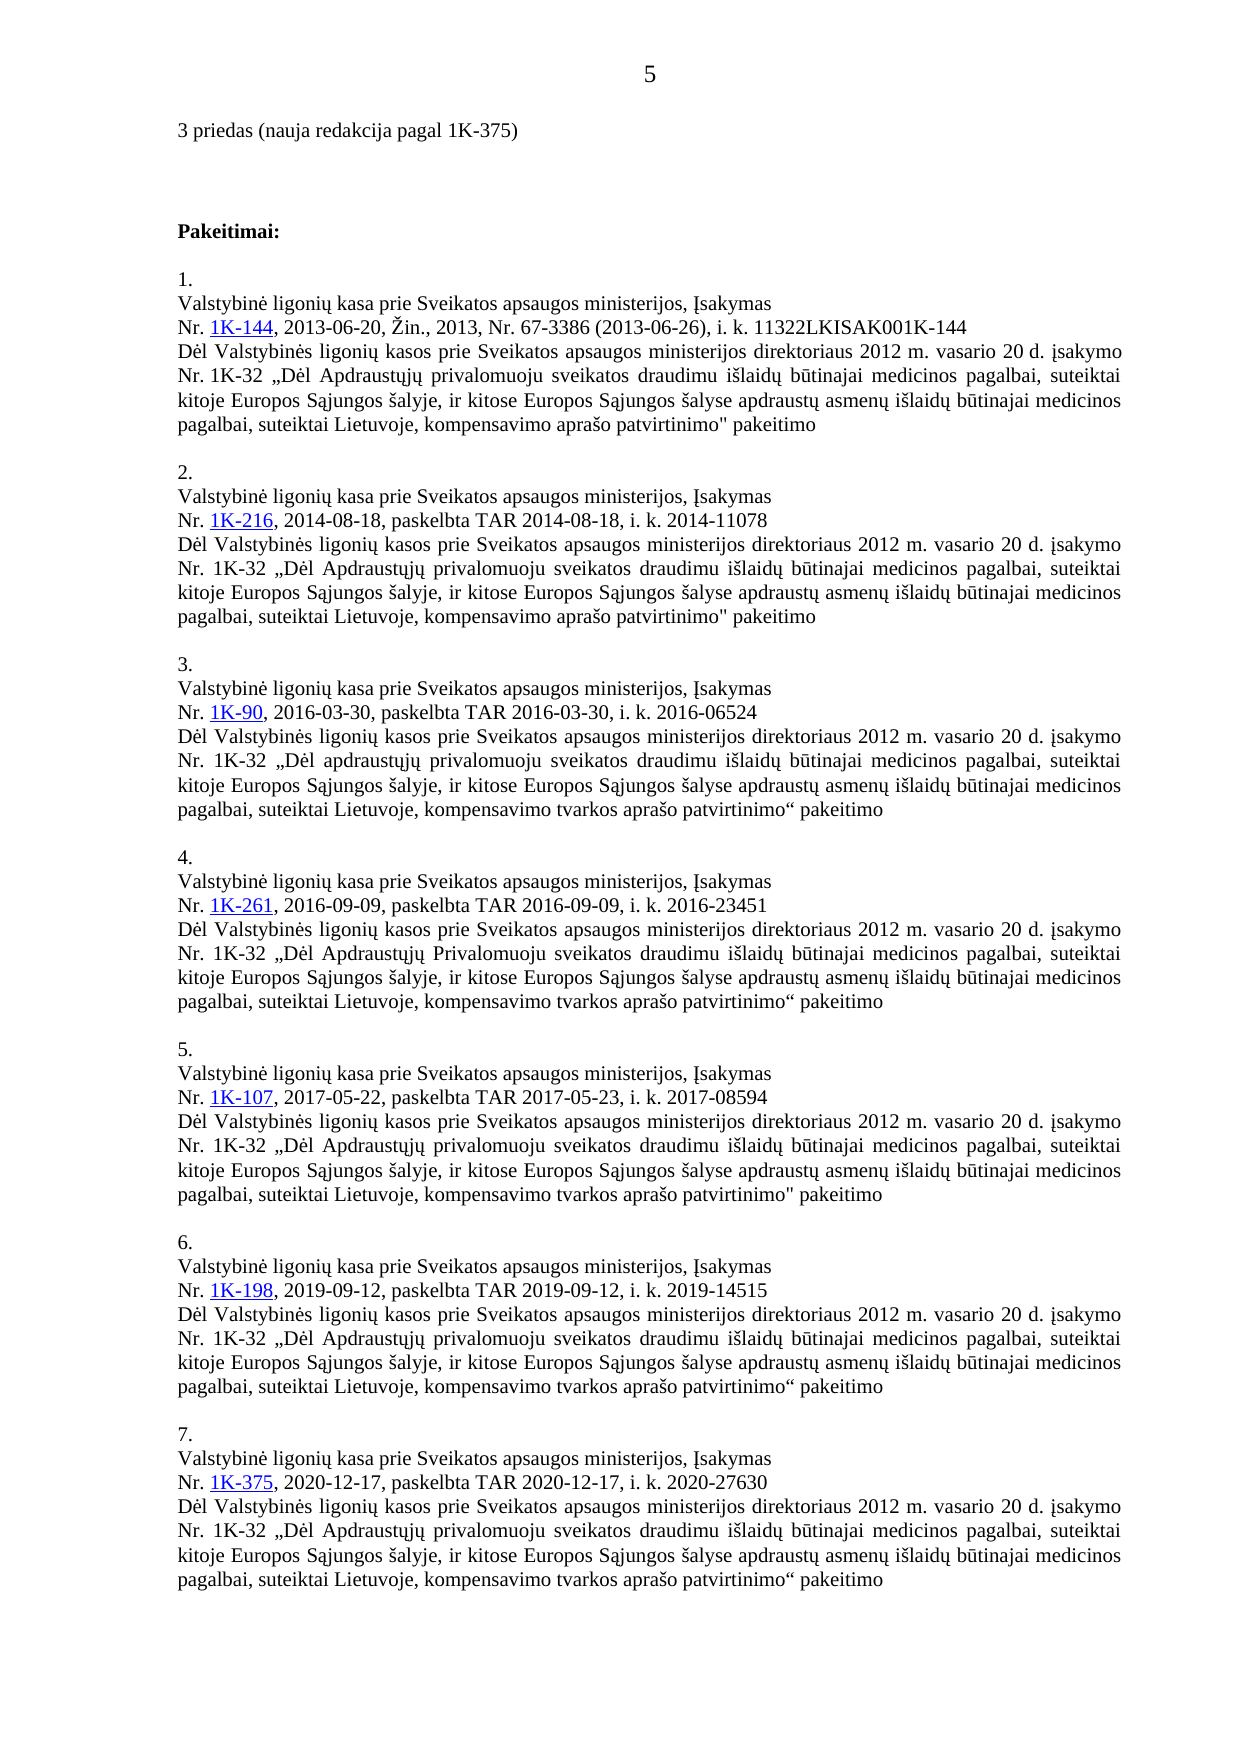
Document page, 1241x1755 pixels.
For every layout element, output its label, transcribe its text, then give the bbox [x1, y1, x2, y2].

text Dėl Valstybinės ligonių kasos prie Sveikatos apsaugos ministerijos direktoriaus 2012 m. vasario 20 d. įsakymo Nr. 1K-32 „Dėl Apdraustųjų privalomuoju sveikatos draudimu išlaidų būtinajai medicinos pagalbai, suteiktai kitoje Europos Sąjungos šalyje, ir kitose Europos Sąjungos šalyse apdraustų asmenų išlaidų būtinajai medicinos pagalbai, suteiktai Lietuvoje, kompensavimo tvarkos aprašo patvirtinimo" pakeitimo [177, 1109, 1122, 1206]
text Valstybinė ligonių kasa prie Sveikatos apsaugos ministerijos, Įsakymas [177, 676, 1122, 700]
text Valstybinė ligonių kasa prie Sveikatos apsaugos ministerijos, Įsakymas [177, 291, 1122, 315]
text Nr. 1K-261, 2016-09-09, paskelbta TAR 2016-09-09, i. k. 2016-23451 [177, 893, 1122, 917]
text Nr. 1K-216, 2014-08-18, paskelbta TAR 2014-08-18, i. k. 2014-11078 [177, 508, 1122, 532]
text Pakeitimai: [177, 219, 1122, 243]
text 7. [177, 1422, 1122, 1446]
text 4. [177, 845, 1122, 869]
text Valstybinė ligonių kasa prie Sveikatos apsaugos ministerijos, Įsakymas [177, 1254, 1122, 1278]
text Nr. 1K-107, 2017-05-22, paskelbta TAR 2017-05-23, i. k. 2017-08594 [177, 1085, 1122, 1109]
text Nr. 1K-90, 2016-03-30, paskelbta TAR 2016-03-30, i. k. 2016-06524 [177, 700, 1122, 724]
text Nr. 1K-375, 2020-12-17, paskelbta TAR 2020-12-17, i. k. 2020-27630 [177, 1470, 1122, 1494]
text 6. [177, 1230, 1122, 1254]
text 3 priedas (nauja redakcija pagal 1K-375) [177, 118, 1122, 142]
text 2. [177, 460, 1122, 484]
text Dėl Valstybinės ligonių kasos prie Sveikatos apsaugos ministerijos direktoriaus 2012 m. vasario 20 d. įsakymo Nr. 1K-32 „Dėl Apdraustųjų privalomuoju sveikatos draudimu išlaidų būtinajai medicinos pagalbai, suteiktai kitoje Europos Sąjungos šalyje, ir kitose Europos Sąjungos šalyse apdraustų asmenų išlaidų būtinajai medicinos pagalbai, suteiktai Lietuvoje, kompensavimo tvarkos aprašo patvirtinimo“ pakeitimo [177, 1494, 1122, 1591]
text Valstybinė ligonių kasa prie Sveikatos apsaugos ministerijos, Įsakymas [177, 1446, 1122, 1470]
text Dėl Valstybinės ligonių kasos prie Sveikatos apsaugos ministerijos direktoriaus 2012 m. vasario 20 d. įsakymo Nr. 1K-32 „Dėl Apdraustųjų Privalomuoju sveikatos draudimu išlaidų būtinajai medicinos pagalbai, suteiktai kitoje Europos Sąjungos šalyje, ir kitose Europos Sąjungos šalyse apdraustų asmenų išlaidų būtinajai medicinos pagalbai, suteiktai Lietuvoje, kompensavimo tvarkos aprašo patvirtinimo“ pakeitimo [177, 917, 1122, 1013]
text Nr. 1K-198, 2019-09-12, paskelbta TAR 2019-09-12, i. k. 2019-14515 [177, 1278, 1122, 1302]
text Valstybinė ligonių kasa prie Sveikatos apsaugos ministerijos, Įsakymas [177, 484, 1122, 508]
text Dėl Valstybinės ligonių kasos prie Sveikatos apsaugos ministerijos direktoriaus 2012 m. vasario 20 d. įsakymo Nr. 1K-32 „Dėl Apdraustųjų privalomuoju sveikatos draudimu išlaidų būtinajai medicinos pagalbai, suteiktai kitoje Europos Sąjungos šalyje, ir kitose Europos Sąjungos šalyse apdraustų asmenų išlaidų būtinajai medicinos pagalbai, suteiktai Lietuvoje, kompensavimo aprašo patvirtinimo" pakeitimo [177, 339, 1122, 436]
text Dėl Valstybinės ligonių kasos prie Sveikatos apsaugos ministerijos direktoriaus 2012 m. vasario 20 d. įsakymo Nr. 1K-32 „Dėl apdraustųjų privalomuoju sveikatos draudimu išlaidų būtinajai medicinos pagalbai, suteiktai kitoje Europos Sąjungos šalyje, ir kitose Europos Sąjungos šalyse apdraustų asmenų išlaidų būtinajai medicinos pagalbai, suteiktai Lietuvoje, kompensavimo tvarkos aprašo patvirtinimo“ pakeitimo [177, 724, 1122, 821]
text Valstybinė ligonių kasa prie Sveikatos apsaugos ministerijos, Įsakymas [177, 869, 1122, 893]
text 1. [177, 267, 1122, 291]
text Nr. 1K-144, 2013-06-20, Žin., 2013, Nr. 67-3386 (2013-06-26), i. k. 11322LKISAK001K-144 [177, 315, 1122, 339]
text Dėl Valstybinės ligonių kasos prie Sveikatos apsaugos ministerijos direktoriaus 2012 m. vasario 20 d. įsakymo Nr. 1K-32 „Dėl Apdraustųjų privalomuoju sveikatos draudimu išlaidų būtinajai medicinos pagalbai, suteiktai kitoje Europos Sąjungos šalyje, ir kitose Europos Sąjungos šalyse apdraustų asmenų išlaidų būtinajai medicinos pagalbai, suteiktai Lietuvoje, kompensavimo aprašo patvirtinimo" pakeitimo [177, 532, 1122, 628]
text Valstybinė ligonių kasa prie Sveikatos apsaugos ministerijos, Įsakymas [177, 1061, 1122, 1085]
text 3. [177, 652, 1122, 676]
text 5. [177, 1037, 1122, 1061]
text Dėl Valstybinės ligonių kasos prie Sveikatos apsaugos ministerijos direktoriaus 2012 m. vasario 20 d. įsakymo Nr. 1K-32 „Dėl Apdraustųjų privalomuoju sveikatos draudimu išlaidų būtinajai medicinos pagalbai, suteiktai kitoje Europos Sąjungos šalyje, ir kitose Europos Sąjungos šalyse apdraustų asmenų išlaidų būtinajai medicinos pagalbai, suteiktai Lietuvoje, kompensavimo tvarkos aprašo patvirtinimo“ pakeitimo [177, 1302, 1122, 1398]
